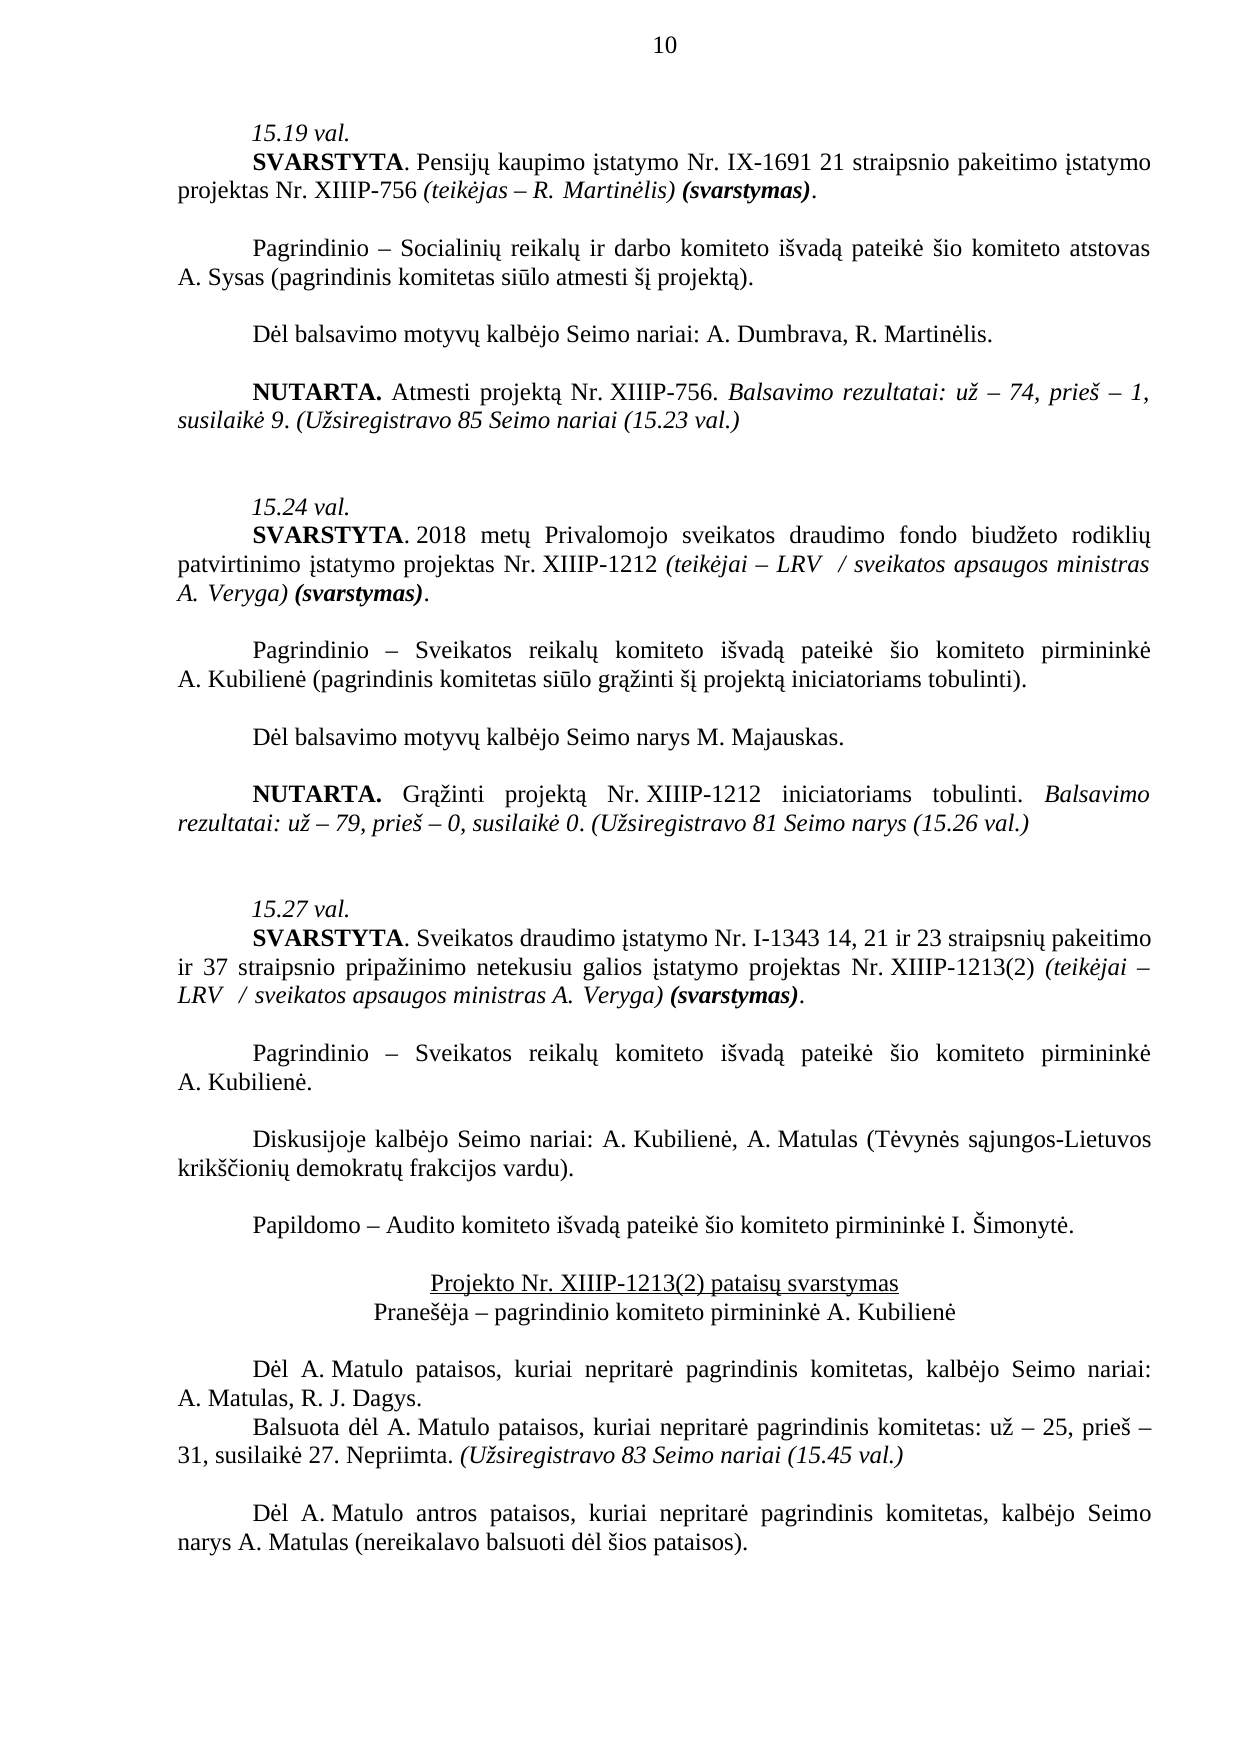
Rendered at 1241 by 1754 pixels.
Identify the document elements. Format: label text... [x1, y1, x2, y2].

text Balsuota dėl A. Matulo pataisos, kuriai nepritarė pagrindinis komitetas: už – 25, prieš – 31, susilaikė 27. Nepriimta. (Užsiregistravo 83 Seimo nariai (15.45 val.) [177, 1412, 1152, 1469]
text Dėl balsavimo motyvų kalbėjo Seimo narys M. Majauskas. [177, 722, 1152, 751]
text Pagrindinio – Sveikatos reikalų komiteto išvadą pateikė šio komiteto pirmininkė A. Kubilienė (pagrindinis komitetas siūlo grąžinti šį projektą iniciatoriams tobulinti). [177, 636, 1152, 693]
text Pagrindinio – Sveikatos reikalų komiteto išvadą pateikė šio komiteto pirmininkė A. Kubilienė. [177, 1038, 1152, 1096]
text 15.27 val. [177, 894, 1152, 923]
text Dėl A. Matulo antros pataisos, kuriai nepritarė pagrindinis komitetas, kalbėjo Seimo narys A. Matulas (nereikalavo balsuoti dėl šios pataisos). [177, 1498, 1152, 1556]
text SVARSTYTA. 2018 metų Privalomojo sveikatos draudimo fondo biudžeto rodiklių patvirtinimo įstatymo projektas Nr. XIIIP-1212 (teikėjai – LRV / sveikatos apsaugos ministras A. Veryga) (svarstymas). [177, 521, 1152, 607]
text 15.24 val. [177, 492, 1152, 521]
subtitle Projekto Nr. XIIIP-1213(2) pataisų svarstymas [177, 1268, 1152, 1297]
text SVARSTYTA. Pensijų kaupimo įstatymo Nr. IX-1691 21 straipsnio pakeitimo įstatymo projektas Nr. XIIIP-756 (teikėjas – R. Martinėlis) (svarstymas). [177, 147, 1152, 204]
text Pranešėja – pagrindinio komiteto pirmininkė A. Kubilienė [177, 1297, 1152, 1326]
text NUTARTA. Grąžinti projektą Nr. XIIIP-1212 iniciatoriams tobulinti. Balsavimo rezultatai: už – 79, prieš – 0, susilaikė 0. (Užsiregistravo 81 Seimo narys (15.26 val.) [177, 779, 1152, 837]
text SVARSTYTA. Sveikatos draudimo įstatymo Nr. I-1343 14, 21 ir 23 straipsnių pakeitimo ir 37 straipsnio pripažinimo netekusiu galios įstatymo projektas Nr. XIIIP-1213(2) (teikėjai – LRV / sveikatos apsaugos ministras A. Veryga) (svarstymas). [177, 923, 1152, 1009]
text Dėl A. Matulo pataisos, kuriai nepritarė pagrindinis komitetas, kalbėjo Seimo nariai: A. Matulas, R. J. Dagys. [177, 1354, 1152, 1412]
text Dėl balsavimo motyvų kalbėjo Seimo nariai: A. Dumbrava, R. Martinėlis. [177, 319, 1152, 348]
text NUTARTA. Atmesti projektą Nr. XIIIP-756. Balsavimo rezultatai: už – 74, prieš – 1, susilaikė 9. (Užsiregistravo 85 Seimo nariai (15.23 val.) [177, 377, 1152, 434]
text Papildomo – Audito komiteto išvadą pateikė šio komiteto pirmininkė I. Šimonytė. [177, 1211, 1152, 1239]
text Pagrindinio – Socialinių reikalų ir darbo komiteto išvadą pateikė šio komiteto atstovas A. Sysas (pagrindinis komitetas siūlo atmesti šį projektą). [177, 233, 1152, 291]
text 15.19 val. [177, 118, 1152, 147]
text Diskusijoje kalbėjo Seimo nariai: A. Kubilienė, A. Matulas (Tėvynės sąjungos-Lietuvos krikščionių demokratų frakcijos vardu). [177, 1124, 1152, 1182]
